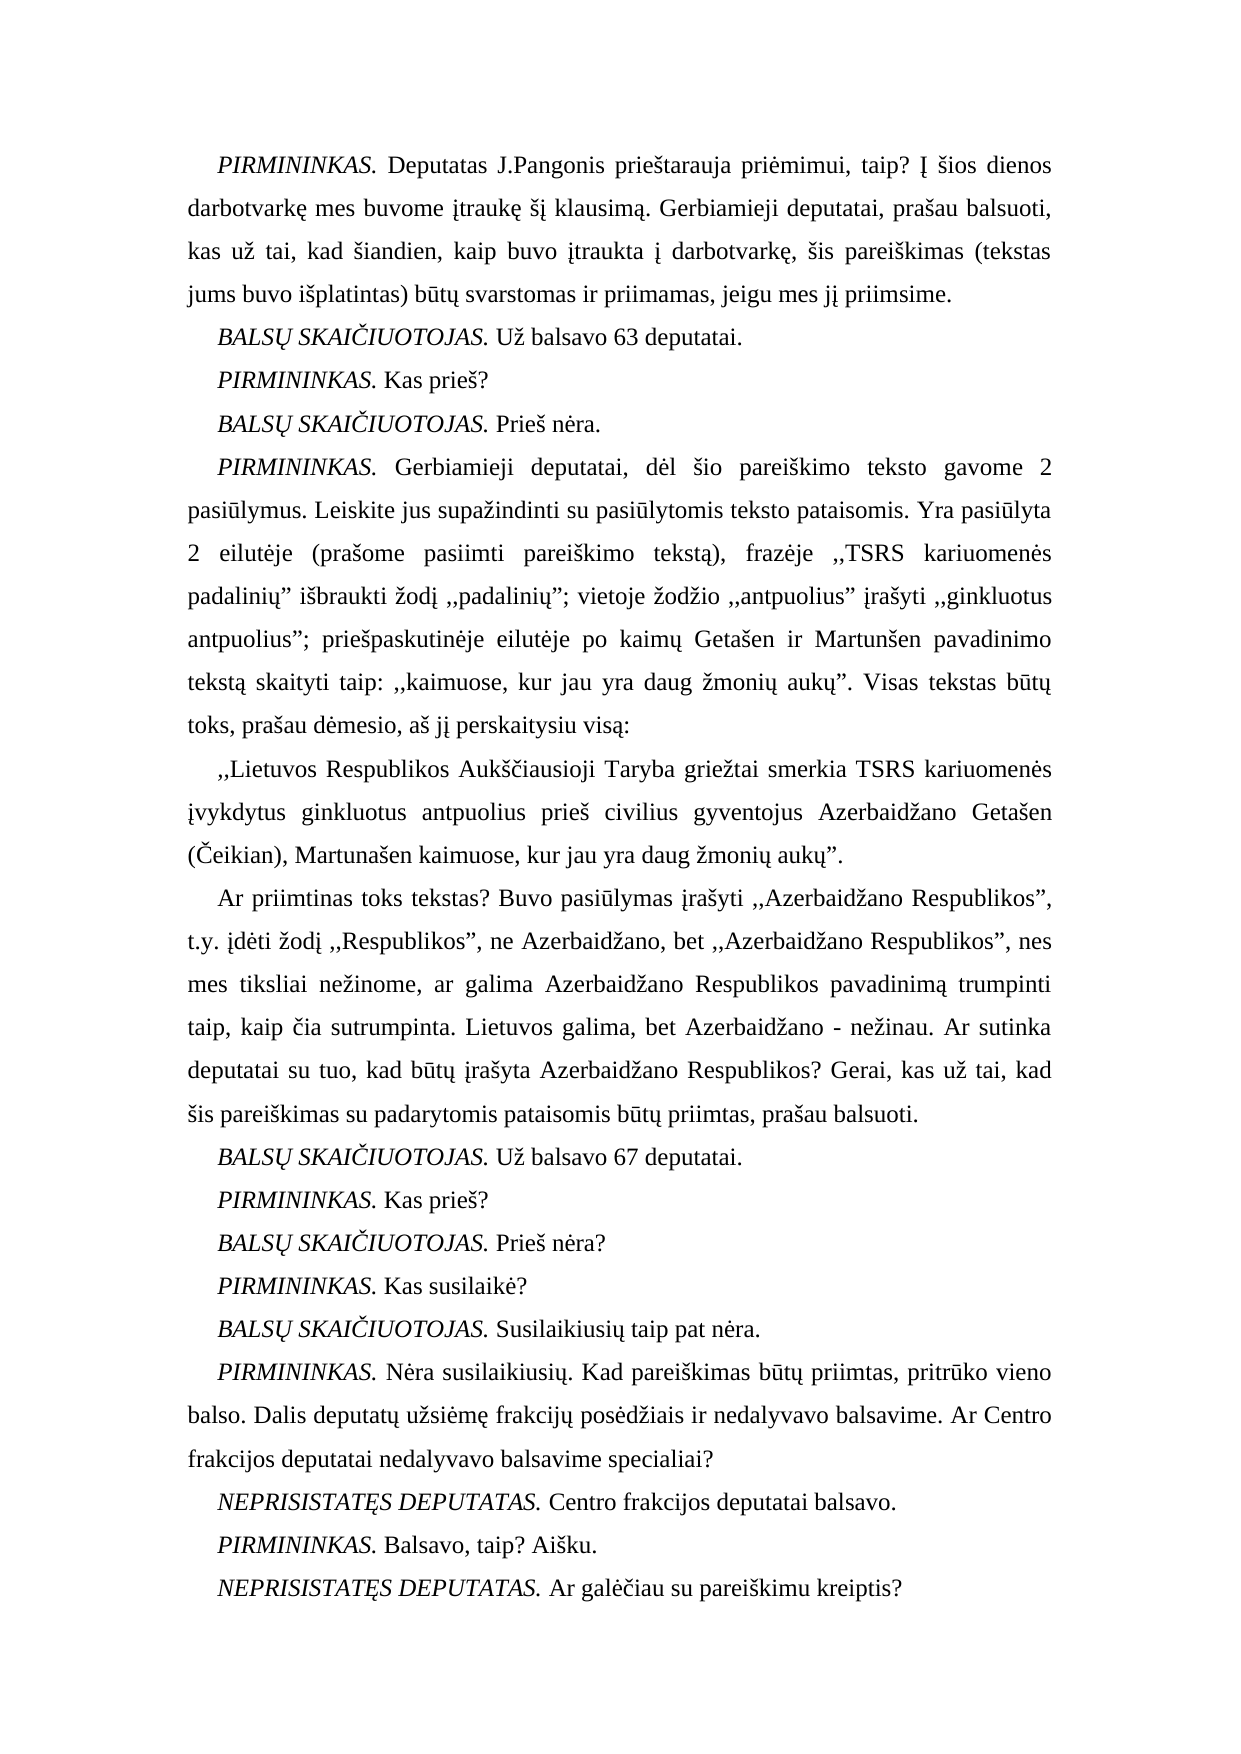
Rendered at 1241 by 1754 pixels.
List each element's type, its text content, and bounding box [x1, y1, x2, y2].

text PIRMININKAS. Balsavo, taip? Aišku. [187, 1530, 1053, 1559]
text PIRMININKAS. Gerbiamieji deputatai, dėl šio pareiškimo teksto gavome 2 pasiūlymus. Leiskite jus supažindinti su pasiūlytomis teksto pataisomis. Yra pasiūlyta 2 eilutėje (prašome pasiimti pareiškimo tekstą), frazėje ,,TSRS kariuomenės padalinių” išbraukti žodį ,,padalinių”; vietoje žodžio ,,antpuolius” įrašyti ,,ginkluotus antpuolius”; priešpaskutinėje eilutėje po kaimų Getašen ir Martunšen pavadinimo tekstą skaityti taip: ,,kaimuose, kur jau yra daug žmonių aukų”. Visas tekstas būtų toks, prašau dėmesio, aš jį perskaitysiu visą: [187, 452, 1053, 739]
text BALSŲ SKAIČIUOTOJAS. Už balsavo 67 deputatai. [187, 1142, 1053, 1171]
text PIRMININKAS. Deputatas J.Pangonis prieštarauja priėmimui, taip? Į šios dienos darbotvarkę mes buvome įtraukę šį klausimą. Gerbiamieji deputatai, prašau balsuoti, kas už tai, kad šiandien, kaip buvo įtraukta į darbotvarkę, šis pareiškimas (tekstas jums buvo išplatintas) būtų svarstomas ir priimamas, jeigu mes jį priimsime. [187, 150, 1053, 308]
text BALSŲ SKAIČIUOTOJAS. Prieš nėra? [187, 1228, 1053, 1257]
text NEPRISISTATĘS DEPUTATAS. Ar galėčiau su pareiškimu kreiptis? [187, 1573, 1053, 1602]
text NEPRISISTATĘS DEPUTATAS. Centro frakcijos deputatai balsavo. [187, 1487, 1053, 1516]
text BALSŲ SKAIČIUOTOJAS. Prieš nėra. [187, 409, 1053, 437]
text Ar priimtinas toks tekstas? Buvo pasiūlymas įrašyti ,,Azerbaidžano Respublikos”, t.y. įdėti žodį ,,Respublikos”, ne Azerbaidžano, bet ,,Azerbaidžano Respublikos”, nes mes tiksliai nežinome, ar galima Azerbaidžano Respublikos pavadinimą trumpinti taip, kaip čia sutrumpinta. Lietuvos galima, bet Azerbaidžano - nežinau. Ar sutinka deputatai su tuo, kad būtų įrašyta Azerbaidžano Respublikos? Gerai, kas už tai, kad šis pareiškimas su padarytomis pataisomis būtų priimtas, prašau balsuoti. [187, 883, 1053, 1127]
text PIRMININKAS. Kas susilaikė? [187, 1271, 1053, 1300]
text ,,Lietuvos Respublikos Aukščiausioji Taryba griežtai smerkia TSRS kariuomenės įvykdytus ginkluotus antpuolius prieš civilius gyventojus Azerbaidžano Getašen (Čeikian), Martunašen kaimuose, kur jau yra daug žmonių aukų”. [187, 754, 1053, 869]
text PIRMININKAS. Nėra susilaikiusių. Kad pareiškimas būtų priimtas, pritrūko vieno balso. Dalis deputatų užsiėmę frakcijų posėdžiais ir nedalyvavo balsavime. Ar Centro frakcijos deputatai nedalyvavo balsavime specialiai? [187, 1357, 1053, 1472]
text BALSŲ SKAIČIUOTOJAS. Susilaikiusių taip pat nėra. [187, 1314, 1053, 1343]
text BALSŲ SKAIČIUOTOJAS. Už balsavo 63 deputatai. [187, 322, 1053, 351]
text PIRMININKAS. Kas prieš? [187, 1185, 1053, 1214]
text PIRMININKAS. Kas prieš? [187, 366, 1053, 394]
